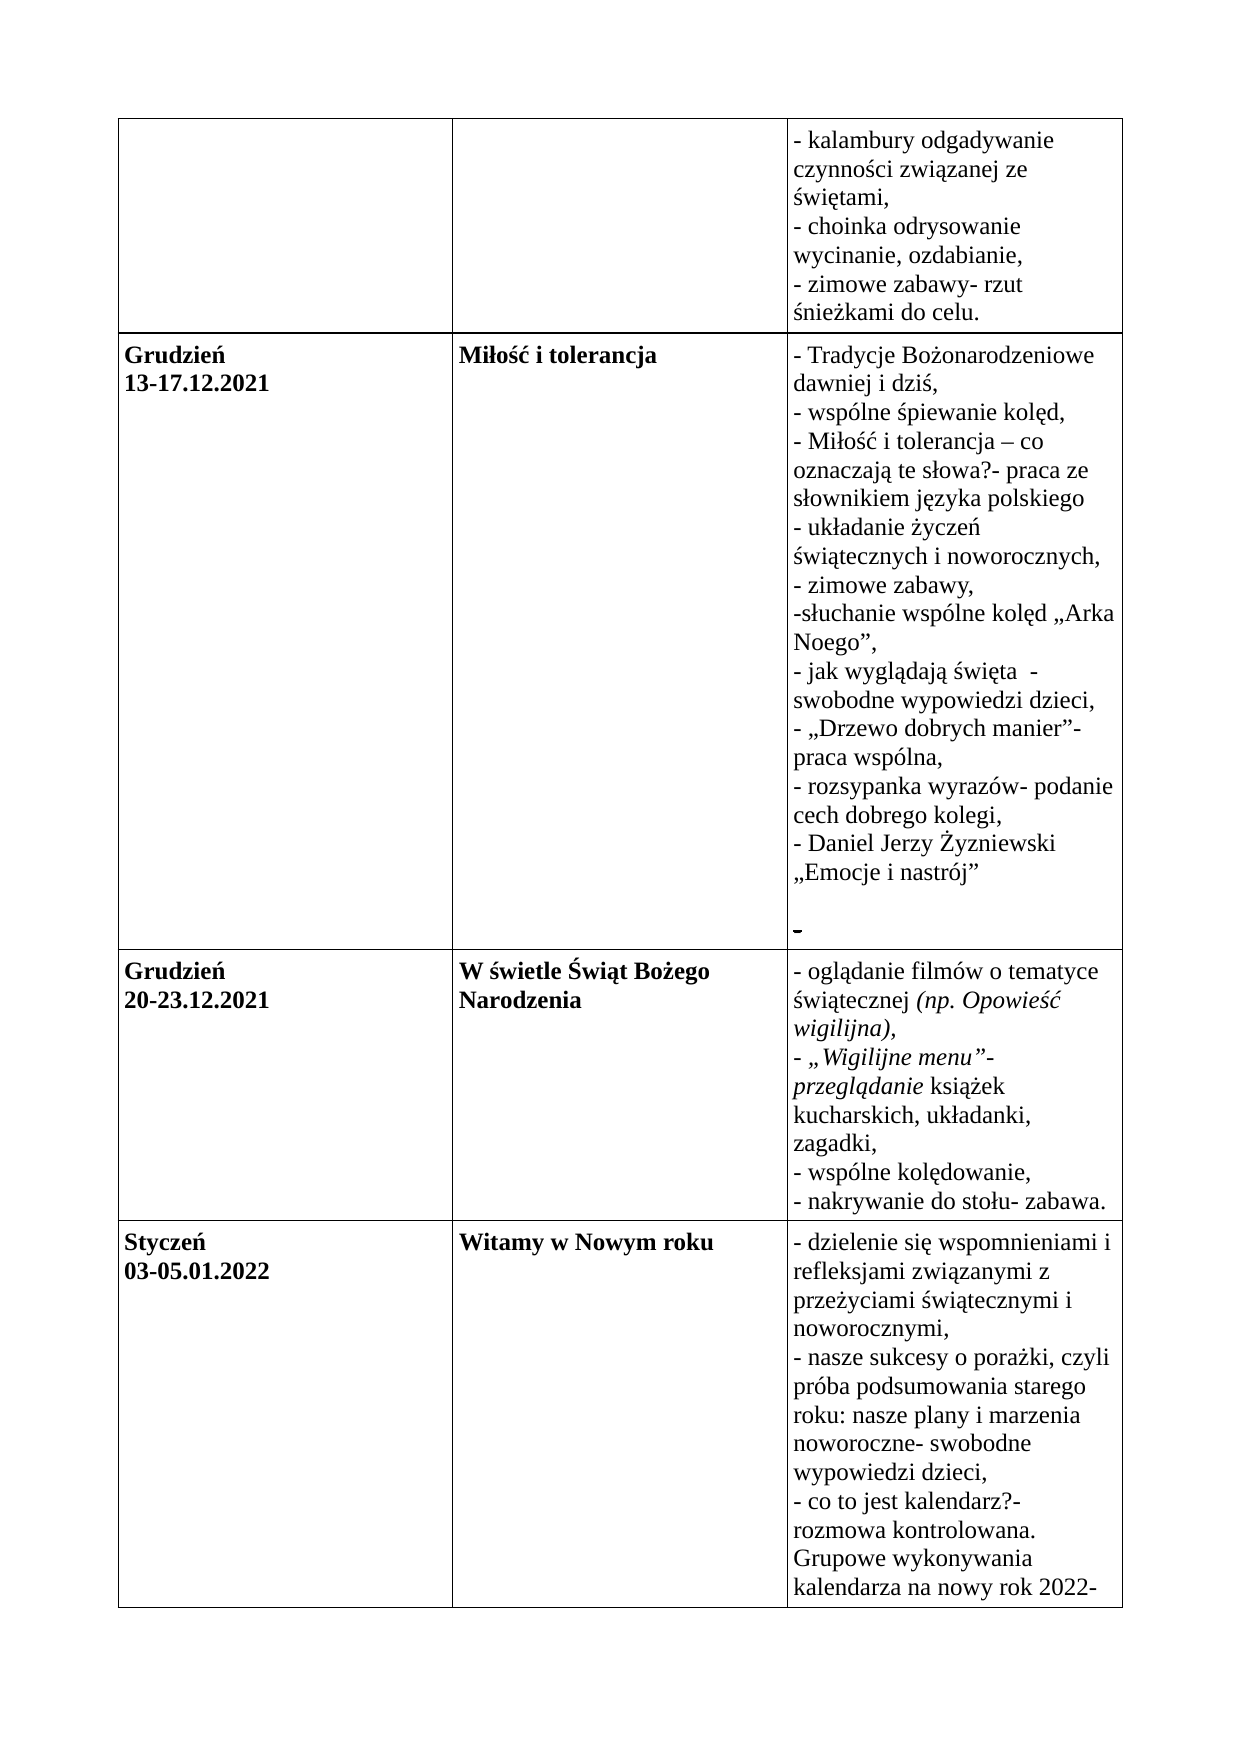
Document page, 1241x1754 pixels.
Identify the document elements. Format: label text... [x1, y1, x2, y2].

table_cell Witamy w Nowym roku [453, 1221, 787, 1607]
table_cell [453, 119, 787, 332]
table_cell W świetle Świąt Bożego Narodzenia [453, 950, 787, 1220]
table_header - Tradycje Bożonarodzeniowe dawniej i dziś, - wspólne śpiewanie kolęd, - Miłość i tolerancja – co oznaczają te słowa?- praca ze słownikiem języka polskiego - układanie życzeń świątecznych i noworocznych, - zimowe zabawy, -słuchanie wspólne kolęd „Arka Noego”, - jak wyglądają święta - swobodne wypowiedzi dzieci, - „Drzewo dobrych manier”- praca wspólna, - rozsypanka wyrazów- podanie cech dobrego kolegi, - Daniel Jerzy Żyzniewski „Emocje i nastrój” - [788, 334, 1122, 949]
table_cell Grudzień 20-23.12.2021 [119, 950, 452, 1220]
table_cell - dzielenie się wspomnieniami i refleksjami związanymi z przeżyciami świątecznymi i noworocznymi, - nasze sukcesy o porażki, czyli próba podsumowania starego roku: nasze plany i marzenia noworoczne- swobodne wypowiedzi dzieci, - co to jest kalendarz?- rozmowa kontrolowana. Grupowe wykonywania kalendarza na nowy rok 2022- [788, 1221, 1122, 1607]
table_header Miłość i tolerancja [453, 334, 787, 949]
table_cell - oglądanie filmów o tematyce świątecznej (np. Opowieść wigilijna), - „Wigilijne menu”- przeglądanie książek kucharskich, układanki, zagadki, - wspólne kolędowanie, - nakrywanie do stołu- zabawa. [788, 950, 1122, 1220]
table_cell [119, 119, 452, 332]
table_cell - kalambury odgadywanie czynności związanej ze świętami, - choinka odrysowanie wycinanie, ozdabianie, - zimowe zabawy- rzut śnieżkami do celu. [788, 119, 1122, 332]
table_cell Styczeń 03-05.01.2022 [119, 1221, 452, 1607]
table_header Grudzień 13-17.12.2021 [119, 334, 452, 949]
